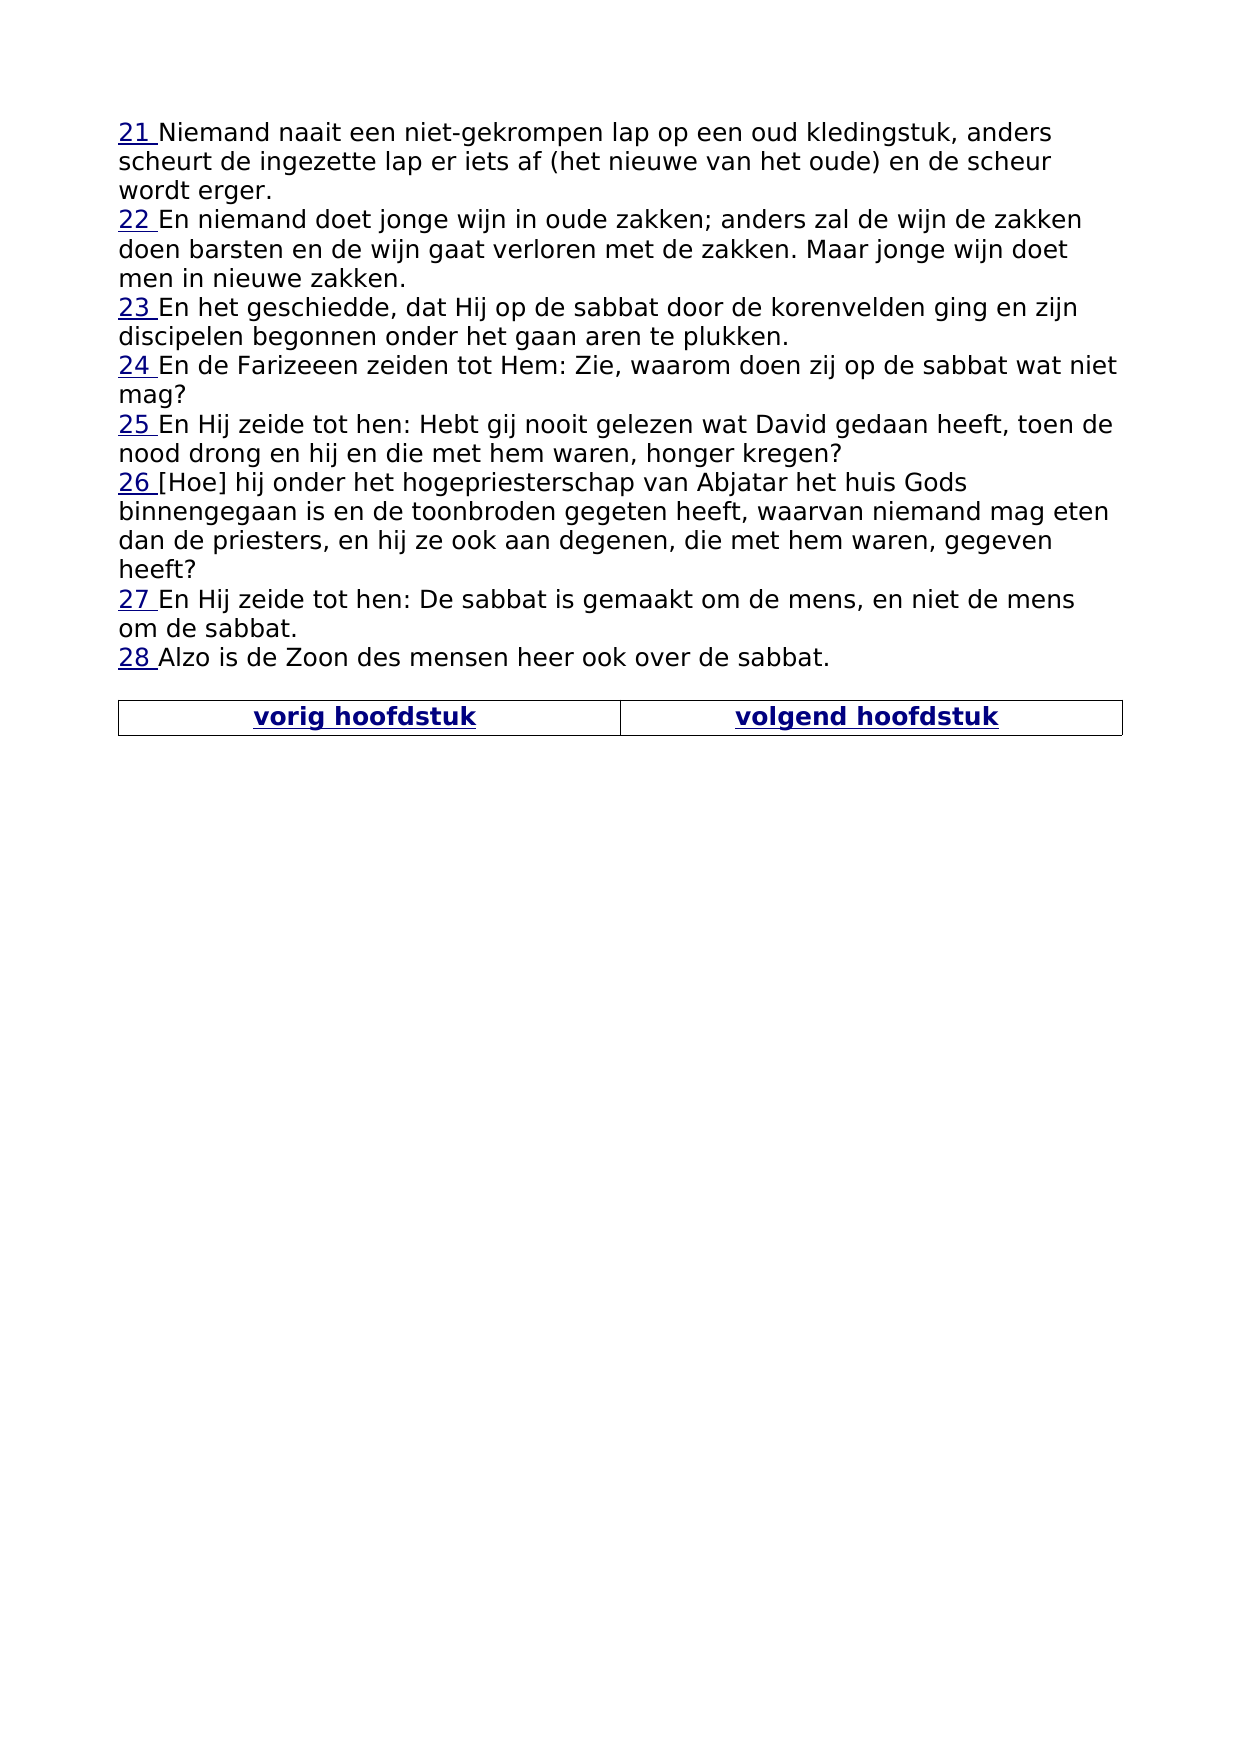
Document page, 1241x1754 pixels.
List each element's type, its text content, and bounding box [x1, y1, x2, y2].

table_header vorig hoofdstuk [119, 701, 620, 735]
text 21 Niemand naait een niet-gekrompen lap op een oud kledingstuk, anders scheurt de ingezette lap er iets af (het nieuwe van het oude) en de scheur wordt erger. 22 En niemand doet jonge wijn in oude zakken; anders zal de wijn de zakken doen barsten en de wijn gaat verloren met de zakken. Maar jonge wijn doet men in nieuwe zakken. 23 En het geschiedde, dat Hij op de sabbat door de korenvelden ging en zijn discipelen begonnen onder het gaan aren te plukken. 24 En de Farizeeen zeiden tot Hem: Zie, waarom doen zij op de sabbat wat niet mag? 25 En Hij zeide tot hen: Hebt gij nooit gelezen wat David gedaan heeft, toen de nood drong en hij en die met hem waren, honger kregen? 26 [Hoe] hij onder het hogepriesterschap van Abjatar het huis Gods binnengegaan is en de toonbroden gegeten heeft, waarvan niemand mag eten dan de priesters, en hij ze ook aan degenen, die met hem waren, gegeven heeft? 27 En Hij zeide tot hen: De sabbat is gemaakt om de mens, en niet de mens om de sabbat. 28 Alzo is de Zoon des mensen heer ook over de sabbat. [118, 118, 1122, 672]
table_header volgend hoofdstuk [621, 701, 1122, 735]
